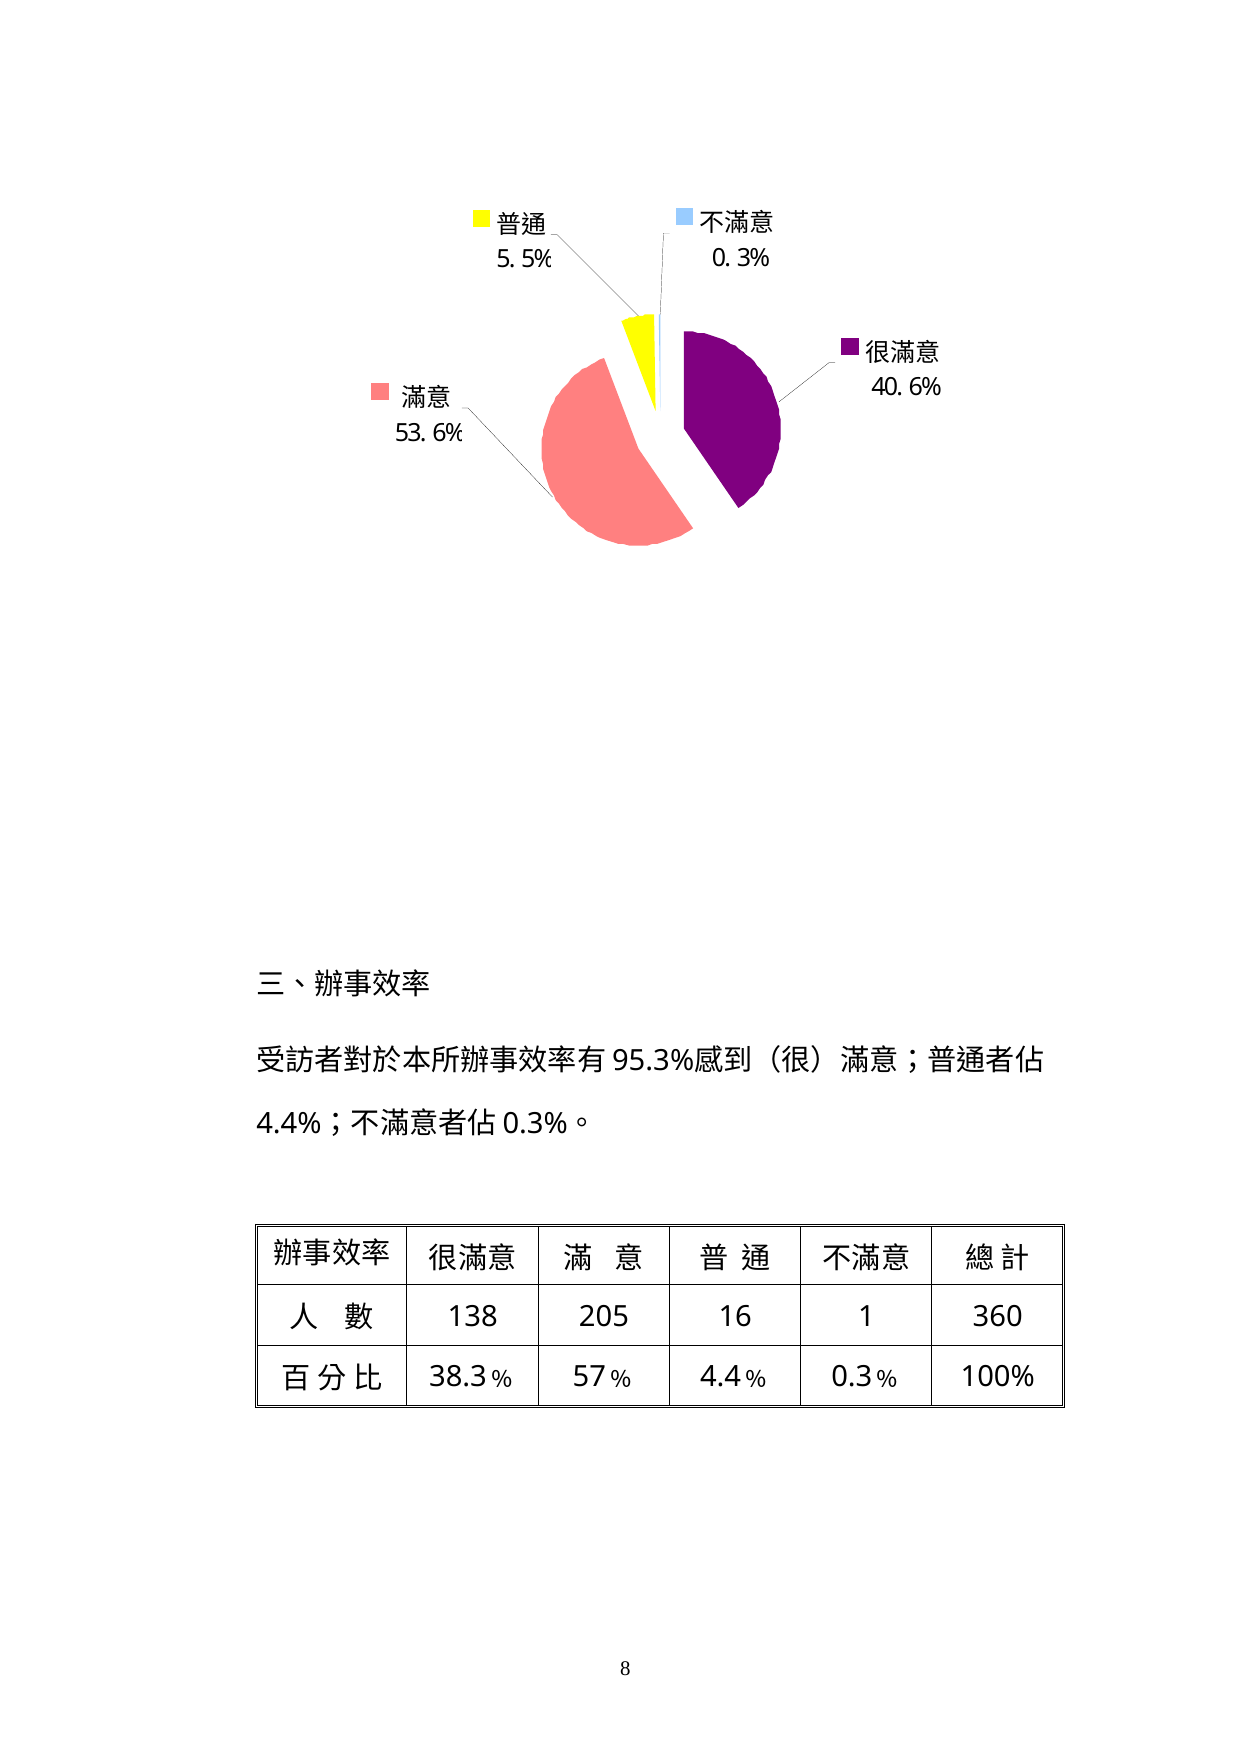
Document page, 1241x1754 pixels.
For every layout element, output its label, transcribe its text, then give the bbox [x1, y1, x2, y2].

table_cell 0.3﹪ [801, 1346, 931, 1405]
table_cell 100% [932, 1346, 1062, 1405]
table_header 很滿意 [407, 1227, 538, 1284]
table_cell 138 [407, 1285, 538, 1344]
table_header 辦事效率 [258, 1227, 406, 1284]
table_header 不滿意 [801, 1227, 931, 1284]
table_cell 4.4﹪ [670, 1346, 800, 1405]
table_cell 16 [670, 1285, 800, 1344]
table_cell 百 分 比 [258, 1346, 406, 1405]
table_cell 57﹪ [539, 1346, 669, 1405]
table_header 總 計 [932, 1227, 1062, 1284]
text 受訪者對於本所辦事效率有95.3%感到（很）滿意；普通者佔4.4%；不滿意者佔0.3%。 [256, 1036, 1063, 1142]
table_cell 1 [801, 1285, 931, 1344]
table_cell 360 [932, 1285, 1062, 1344]
text 三、辦事效率 [256, 960, 1063, 1003]
table_cell 205 [539, 1285, 669, 1344]
table_header 普 通 [670, 1227, 800, 1284]
table_cell 38.3﹪ [407, 1346, 538, 1405]
table_header 滿 意 [539, 1227, 669, 1284]
table_cell 人 數 [258, 1285, 406, 1344]
